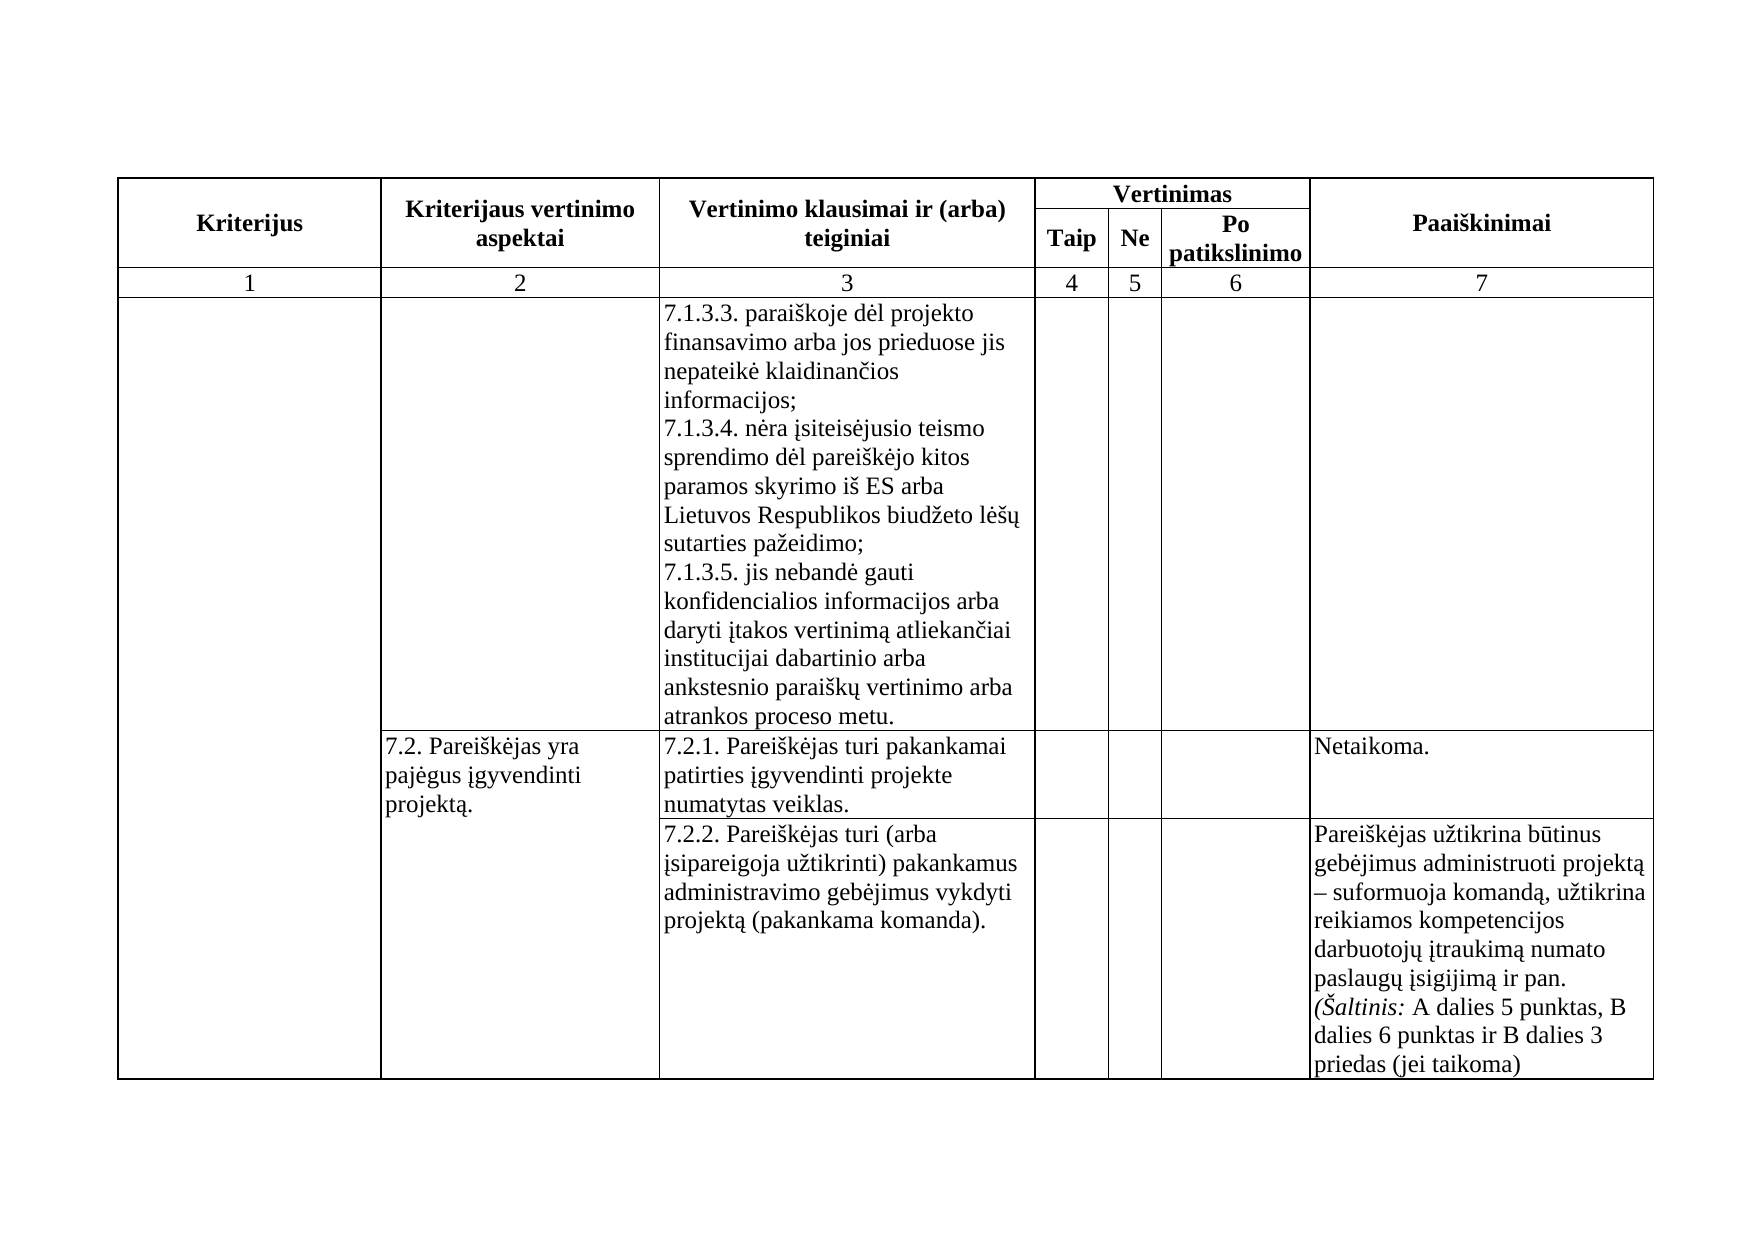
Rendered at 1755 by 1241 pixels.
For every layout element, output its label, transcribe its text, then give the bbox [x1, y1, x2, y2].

table_cell Pareiškėjas užtikrina būtinus gebėjimus administruoti projektą – suformuoja komandą, užtikrina reikiamos kompetencijos darbuotojų įtraukimą numato paslaugų įsigijimą ir pan. (Šaltinis: A dalies 5 punktas, B dalies 6 punktas ir B dalies 3 priedas (jei taikoma) [1311, 819, 1653, 1078]
table_cell 7 [1311, 268, 1653, 297]
table_cell 7.1.3.3. paraiškoje dėl projekto finansavimo arba jos prieduose jis nepateikė klaidinančios informacijos; 7.1.3.4. nėra įsiteisėjusio teismo sprendimo dėl pareiškėjo kitos paramos skyrimo iš ES arba Lietuvos Respublikos biudžeto lėšų sutarties pažeidimo; 7.1.3.5. jis nebandė gauti konfidencialios informacijos arba daryti įtakos vertinimą atliekančiai institucijai dabartinio arba ankstesnio paraiškų vertinimo arba atrankos proceso metu. [660, 298, 1034, 730]
table_cell 6 [1162, 268, 1309, 297]
table_cell [119, 298, 380, 1078]
table_cell [1162, 819, 1309, 1078]
table_cell 7.2.1. Pareiškėjas turi pakankamai patirties įgyvendinti projekte numatytas veiklas. [660, 731, 1034, 817]
table_cell 2 [382, 268, 659, 297]
table_cell [382, 298, 659, 730]
table_header Vertinimas [1036, 179, 1309, 207]
table_cell Netaikoma. [1311, 731, 1653, 817]
table_cell [1109, 731, 1161, 817]
table_cell [1036, 731, 1108, 817]
table_cell 1 [119, 268, 380, 297]
table_header Kriterijus [119, 179, 380, 267]
table_cell 7.2. Pareiškėjas yra pajėgus įgyvendinti projektą. [382, 731, 659, 1078]
table_header Vertinimo klausimai ir (arba) teiginiai [660, 179, 1034, 267]
table_cell Ne [1109, 209, 1161, 267]
table_cell [1162, 298, 1309, 730]
table_cell 4 [1036, 268, 1108, 297]
table_cell [1162, 731, 1309, 817]
table_cell 3 [660, 268, 1034, 297]
table_cell [1311, 298, 1653, 730]
table_cell [1036, 298, 1108, 730]
table_cell [1109, 819, 1161, 1078]
table_cell [1036, 819, 1108, 1078]
table_header Paaiškinimai [1311, 179, 1653, 267]
table_header Kriterijaus vertinimo aspektai [382, 179, 659, 267]
table_cell Taip [1036, 209, 1108, 267]
table_cell Po patikslinimo [1162, 209, 1309, 267]
table_cell [1109, 298, 1161, 730]
table_cell 7.2.2. Pareiškėjas turi (arba įsipareigoja užtikrinti) pakankamus administravimo gebėjimus vykdyti projektą (pakankama komanda). [660, 819, 1034, 1078]
table_cell 5 [1109, 268, 1161, 297]
